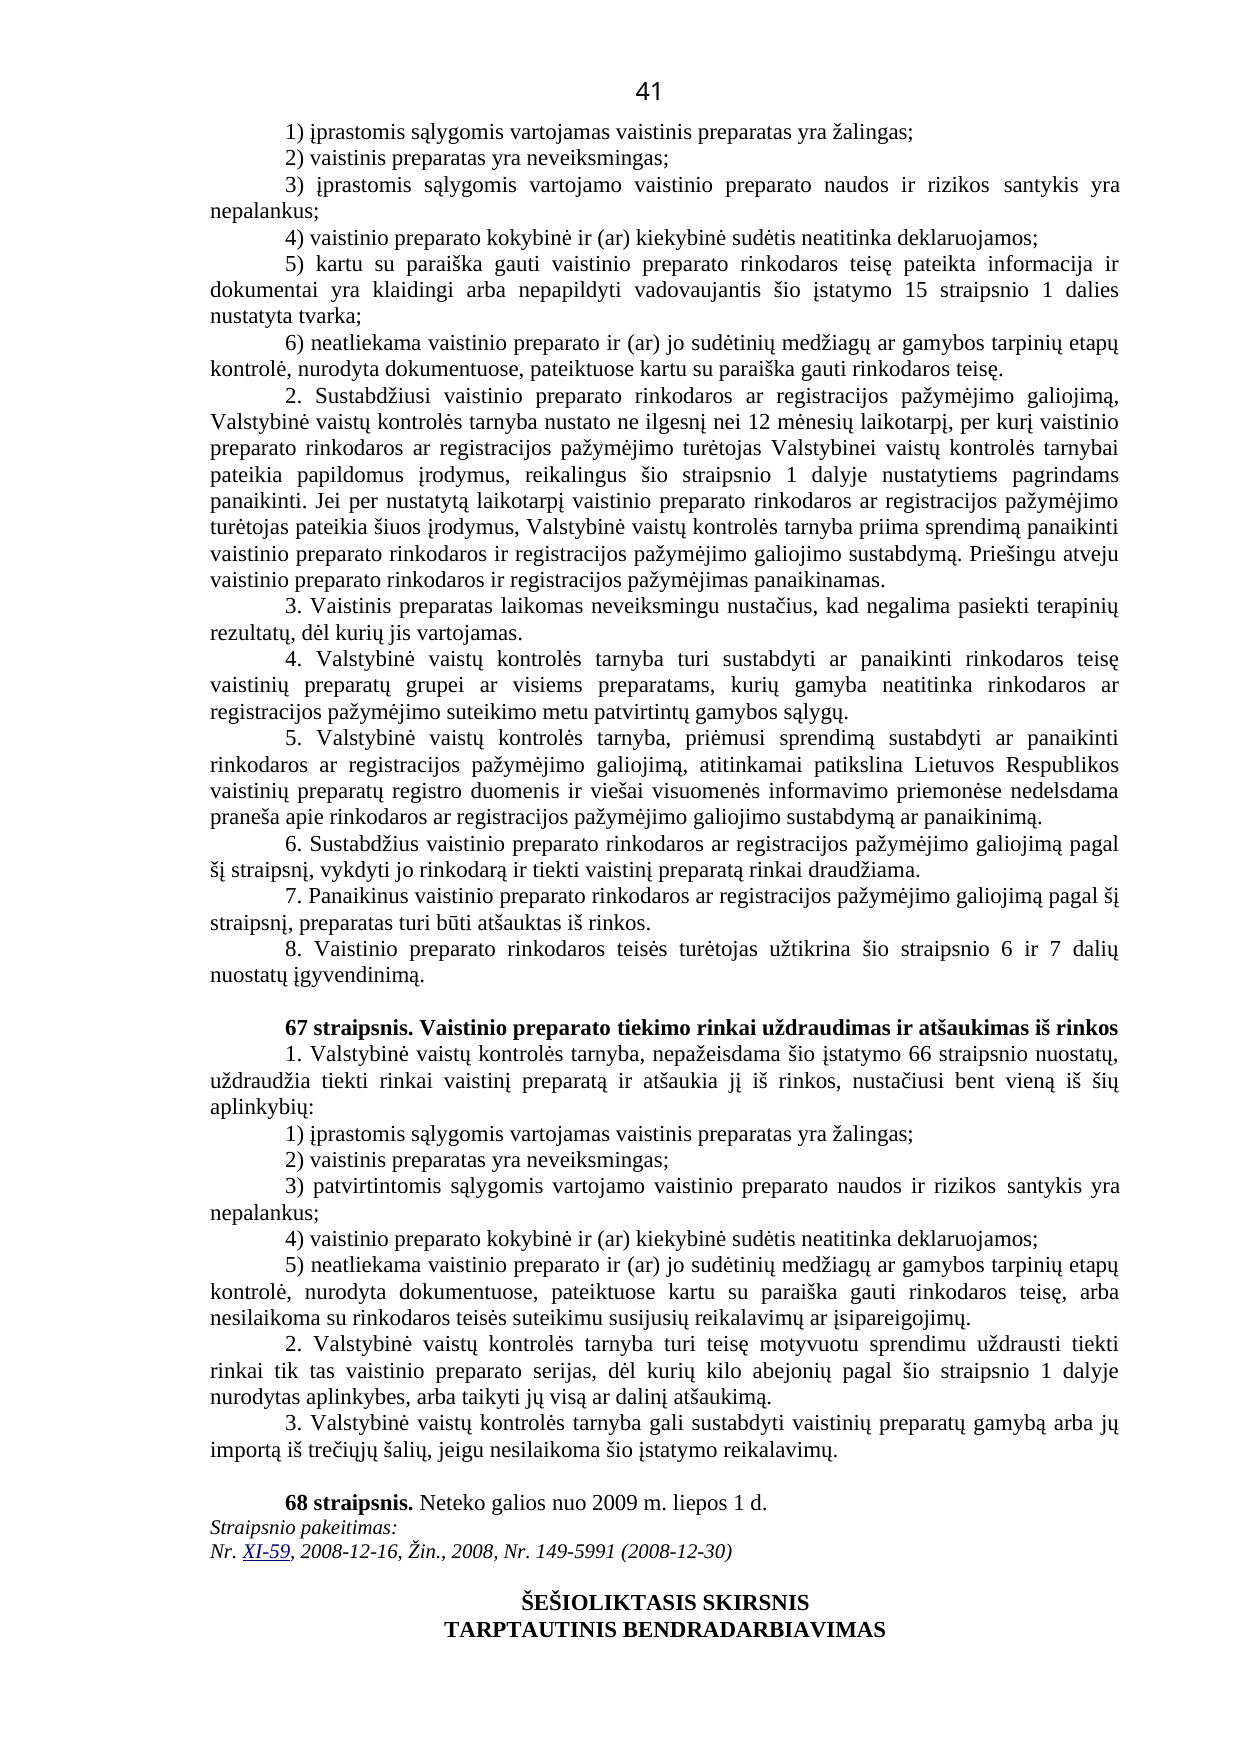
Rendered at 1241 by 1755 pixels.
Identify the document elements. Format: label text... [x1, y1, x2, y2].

text 5) neatliekama vaistinio preparato ir (ar) jo sudėtinių medžiagų ar gamybos tarpinių etapų kontrolė, nurodyta dokumentuose, pateiktuose kartu su paraiška gauti rinkodaros teisę, arba nesilaikoma su rinkodaros teisės suteikimu susijusių reikalavimų ar įsipareigojimų. [210, 1251, 1120, 1330]
text 6) neatliekama vaistinio preparato ir (ar) jo sudėtinių medžiagų ar gamybos tarpinių etapų kontrolė, nurodyta dokumentuose, pateiktuose kartu su paraiška gauti rinkodaros teisę. [210, 329, 1120, 382]
text 67 straipsnis. Vaistinio preparato tiekimo rinkai uždraudimas ir atšaukimas iš rinkos [285, 1014, 1120, 1041]
text 4. Valstybinė vaistų kontrolės tarnyba turi sustabdyti ar panaikinti rinkodaros teisę vaistinių preparatų grupei ar visiems preparatams, kurių gamyba neatitinka rinkodaros ar registracijos pažymėjimo suteikimo metu patvirtintų gamybos sąlygų. [210, 645, 1120, 724]
text 4) vaistinio preparato kokybinė ir (ar) kiekybinė sudėtis neatitinka deklaruojamos; [210, 1225, 1120, 1251]
text 68 straipsnis. Neteko galios nuo 2009 m. liepos 1 d. [210, 1488, 1120, 1515]
text 7. Panaikinus vaistinio preparato rinkodaros ar registracijos pažymėjimo galiojimą pagal šį straipsnį, preparatas turi būti atšauktas iš rinkos. [210, 882, 1120, 935]
text 2. Valstybinė vaistų kontrolės tarnyba turi teisę motyvuotu sprendimu uždrausti tiekti rinkai tik tas vaistinio preparato serijas, dėl kurių kilo abejonių pagal šio straipsnio 1 dalyje nurodytas aplinkybes, arba taikyti jų visą ar dalinį atšaukimą. [210, 1330, 1120, 1409]
text 6. Sustabdžius vaistinio preparato rinkodaros ar registracijos pažymėjimo galiojimą pagal šį straipsnį, vykdyti jo rinkodarą ir tiekti vaistinį preparatą rinkai draudžiama. [210, 830, 1120, 882]
text 2) vaistinis preparatas yra neveiksmingas; [210, 1146, 1120, 1172]
text 4) vaistinio preparato kokybinė ir (ar) kiekybinė sudėtis neatitinka deklaruojamos; [210, 223, 1120, 250]
text 3. Vaistinis preparatas laikomas neveiksmingu nustačius, kad negalima pasiekti terapinių rezultatų, dėl kurių jis vartojamas. [210, 592, 1120, 645]
text 3) įprastomis sąlygomis vartojamo vaistinio preparato naudos ir rizikos santykis yra nepalankus; [210, 171, 1120, 223]
text Straipsnio pakeitimas: [210, 1515, 1120, 1539]
text 2) vaistinis preparatas yra neveiksmingas; [210, 144, 1120, 171]
text 1) įprastomis sąlygomis vartojamas vaistinis preparatas yra žalingas; [210, 118, 1120, 144]
text 3) patvirtintomis sąlygomis vartojamo vaistinio preparato naudos ir rizikos santykis yra nepalankus; [210, 1172, 1120, 1225]
text 5. Valstybinė vaistų kontrolės tarnyba, priėmusi sprendimą sustabdyti ar panaikinti rinkodaros ar registracijos pažymėjimo galiojimą, atitinkamai patikslina Lietuvos Respublikos vaistinių preparatų registro duomenis ir viešai visuomenės informavimo priemonėse nedelsdama praneša apie rinkodaros ar registracijos pažymėjimo galiojimo sustabdymą ar panaikinimą. [210, 724, 1120, 830]
text TARPTAUTINIS BENDRADARBIAVIMAS [210, 1616, 1120, 1642]
text 2. Sustabdžiusi vaistinio preparato rinkodaros ar registracijos pažymėjimo galiojimą, Valstybinė vaistų kontrolės tarnyba nustato ne ilgesnį nei 12 mėnesių laikotarpį, per kurį vaistinio preparato rinkodaros ar registracijos pažymėjimo turėtojas Valstybinei vaistų kontrolės tarnybai pateikia papildomus įrodymus, reikalingus šio straipsnio 1 dalyje nustatytiems pagrindams panaikinti. Jei per nustatytą laikotarpį vaistinio preparato rinkodaros ar registracijos pažymėjimo turėtojas pateikia šiuos įrodymus, Valstybinė vaistų kontrolės tarnyba priima sprendimą panaikinti vaistinio preparato rinkodaros ir registracijos pažymėjimo galiojimo sustabdymą. Priešingu atveju vaistinio preparato rinkodaros ir registracijos pažymėjimas panaikinamas. [210, 382, 1120, 592]
text ŠEŠIOLIKTASIS SKIRSNIS [210, 1589, 1120, 1616]
text 1) įprastomis sąlygomis vartojamas vaistinis preparatas yra žalingas; [210, 1119, 1120, 1146]
text Nr. XI-59, 2008-12-16, Žin., 2008, Nr. 149-5991 (2008-12-30) [210, 1539, 1120, 1563]
text 3. Valstybinė vaistų kontrolės tarnyba gali sustabdyti vaistinių preparatų gamybą arba jų importą iš trečiųjų šalių, jeigu nesilaikoma šio įstatymo reikalavimų. [210, 1409, 1120, 1462]
text 8. Vaistinio preparato rinkodaros teisės turėtojas užtikrina šio straipsnio 6 ir 7 dalių nuostatų įgyvendinimą. [210, 935, 1120, 988]
text 5) kartu su paraiška gauti vaistinio preparato rinkodaros teisę pateikta informacija ir dokumentai yra klaidingi arba nepapildyti vadovaujantis šio įstatymo 15 straipsnio 1 dalies nustatyta tvarka; [210, 250, 1120, 329]
text 1. Valstybinė vaistų kontrolės tarnyba, nepažeisdama šio įstatymo 66 straipsnio nuostatų, uždraudžia tiekti rinkai vaistinį preparatą ir atšaukia jį iš rinkos, nustačiusi bent vieną iš šių aplinkybių: [210, 1041, 1120, 1119]
